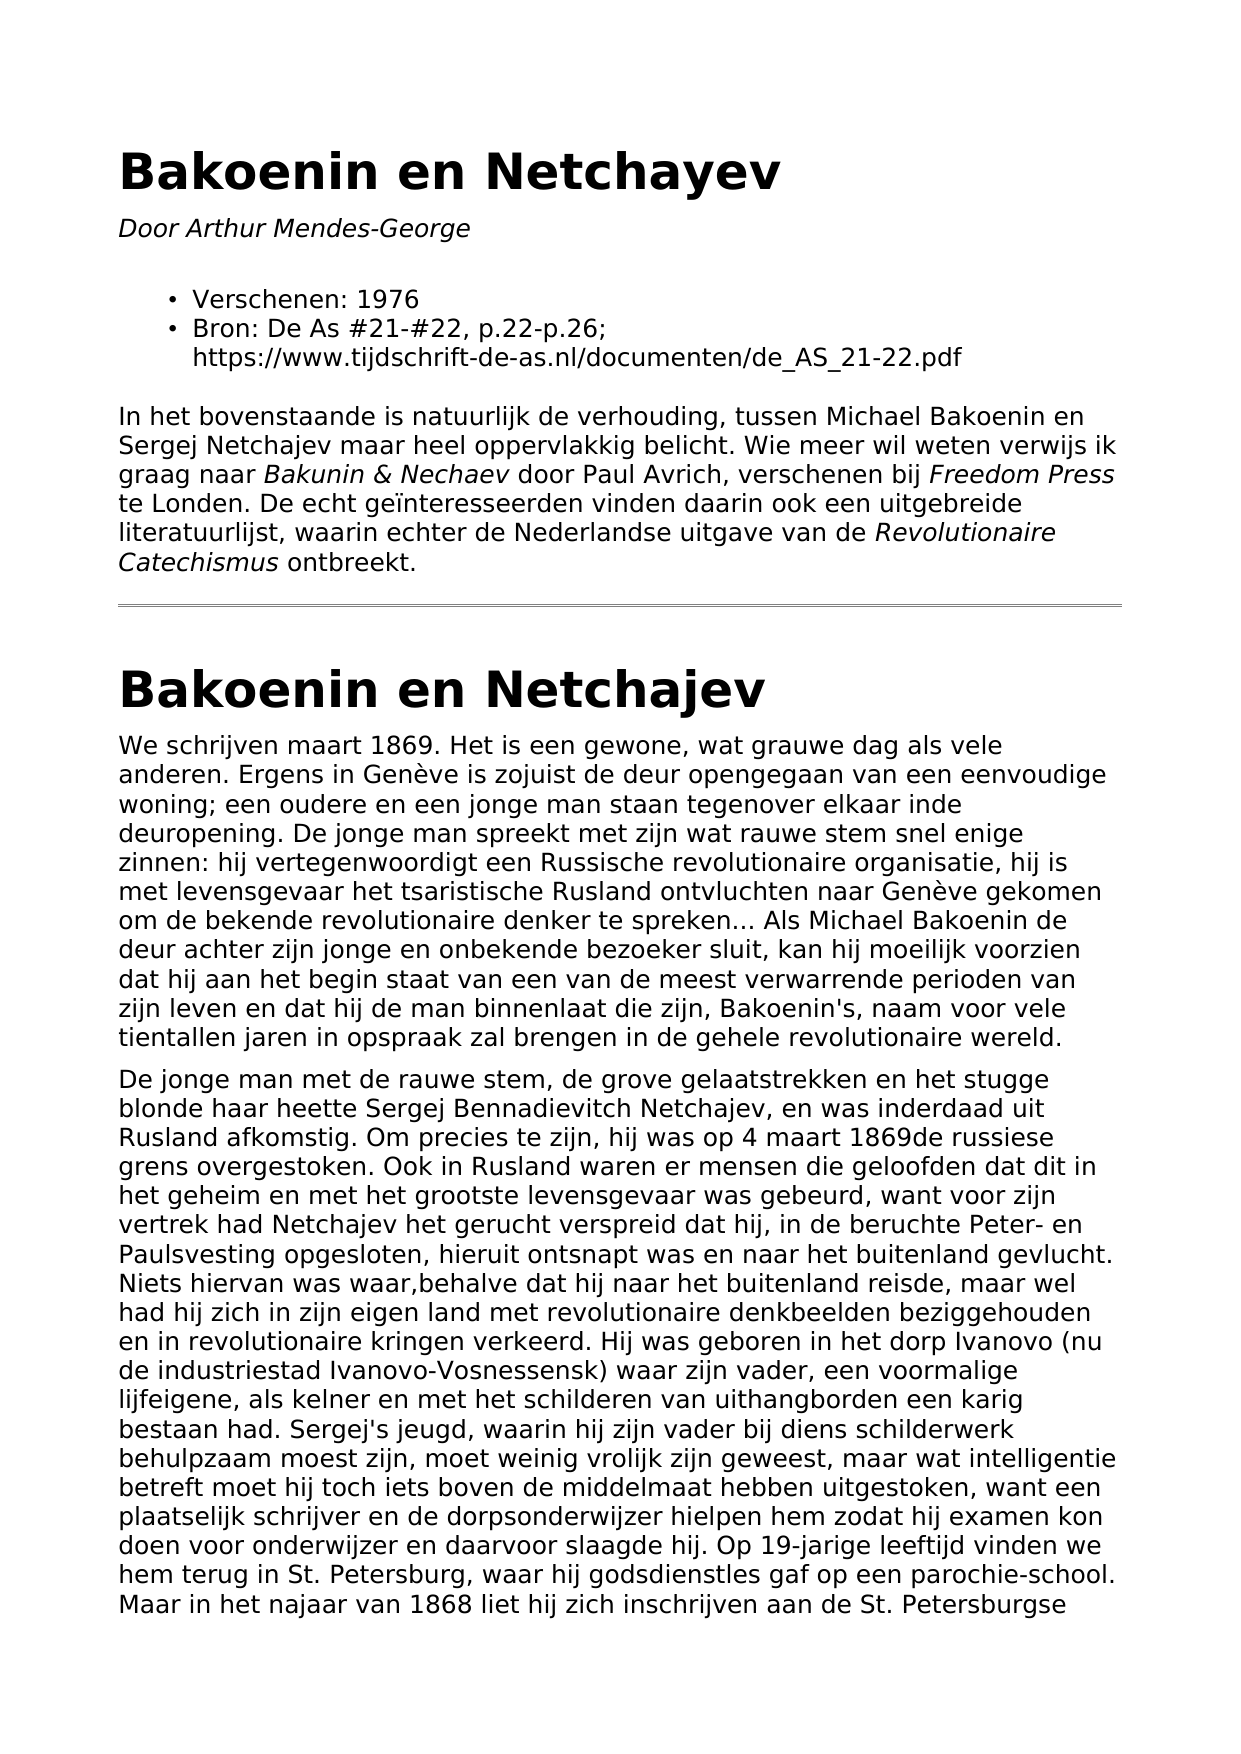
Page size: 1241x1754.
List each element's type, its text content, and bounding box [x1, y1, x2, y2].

text De jonge man met de rauwe stem, de grove gelaatstrekken en het stugge blonde haar heette Sergej Bennadievitch Netchajev, en was inderdaad uit Rusland afkomstig. Om precies te zijn, hij was op 4 maart 1869de russiese grens overgestoken. Ook in Rusland waren er mensen die geloofden dat dit in het geheim en met het grootste levensgevaar was gebeurd, want voor zijn vertrek had Netchajev het gerucht verspreid dat hij, in de beruchte Peter- en Paulsvesting opgesloten, hieruit ontsnapt was en naar het buitenland gevlucht. Niets hiervan was waar,behalve dat hij naar het buitenland reisde, maar wel had hij zich in zijn eigen land met revolutionaire denkbeelden beziggehouden en in revolutionaire kringen verkeerd. Hij was geboren in het dorp Ivanovo (nu de industriestad Ivanovo-Vosnessensk) waar zijn vader, een voormalige lijfeigene, als kelner en met het schilderen van uithangborden een karig bestaan had. Sergej's jeugd, waarin hij zijn vader bij diens schilderwerk behulpzaam moest zijn, moet weinig vrolijk zijn geweest, maar wat intelligentie betreft moet hij toch iets boven de middelmaat hebben uitgestoken, want een plaatselijk schrijver en de dorpsonderwijzer hielpen hem zodat hij examen kon doen voor onderwijzer en daarvoor slaagde hij. Op 19-jarige leeftijd vinden we hem terug in St. Petersburg, waar hij godsdienstles gaf op een parochie-school. Maar in het najaar van 1868 liet hij zich inschrijven aan de St. Petersburgse [118, 1065, 1122, 1619]
text In het bovenstaande is natuurlijk de verhouding, tussen Michael Bakoenin en Sergej Netchajev maar heel oppervlakkig belicht. Wie meer wil weten verwijs ik graag naar Bakunin & Nechaev door Paul Avrich, verschenen bij Freedom Press te Londen. De echt geïnteresseerden vinden daarin ook een uitgebreide literatuurlijst, waarin echter de Nederlandse uitgave van de Revolutionaire Catechismus ontbreekt. [118, 402, 1122, 577]
list Verschenen: 1976 [177, 285, 1122, 314]
subtitle Bakoenin en Netchayev [118, 143, 1122, 201]
list Bron: De As #21-#22, p.22-p.26; https://www.tijdschrift-de-as.nl/documenten/de_AS_21-22.pdf [177, 314, 1122, 372]
text Door Arthur Mendes-George [118, 214, 1122, 243]
text We schrijven maart 1869. Het is een gewone, wat grauwe dag als vele anderen. Ergens in Genève is zojuist de deur opengegaan van een eenvoudige woning; een oudere en een jonge man staan tegenover elkaar inde deuropening. De jonge man spreekt met zijn wat rauwe stem snel enige zinnen: hij vertegenwoordigt een Russische revolutionaire organisatie, hij is met levensgevaar het tsaristische Rusland ontvluchten naar Genève gekomen om de bekende revolutionaire denker te spreken... Als Michael Bakoenin de deur achter zijn jonge en onbekende bezoeker sluit, kan hij moeilijk voorzien dat hij aan het begin staat van een van de meest verwarrende perioden van zijn leven en dat hij de man binnenlaat die zijn, Bakoenin's, naam voor vele tientallen jaren in opspraak zal brengen in de gehele revolutionaire wereld. [118, 732, 1122, 1052]
subtitle Bakoenin en Netchajev [118, 661, 1122, 719]
